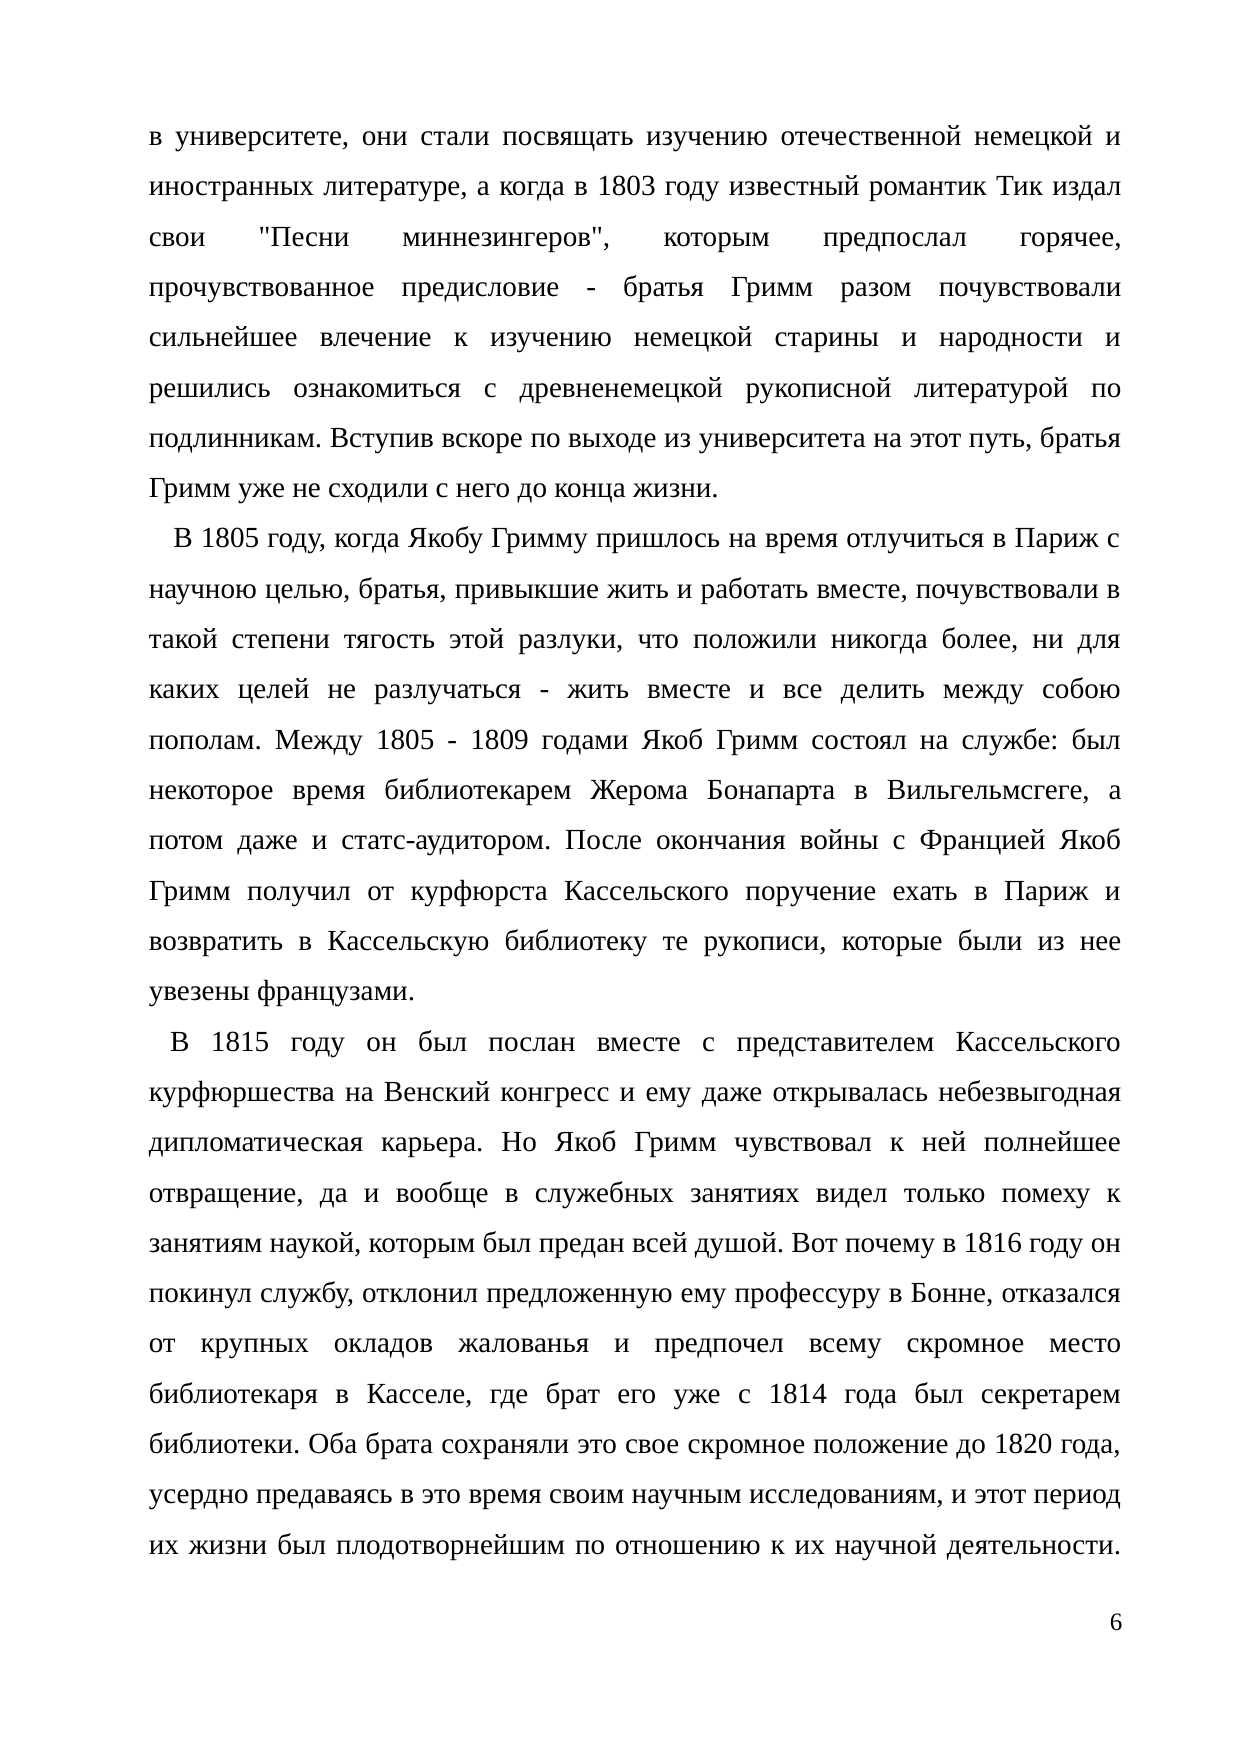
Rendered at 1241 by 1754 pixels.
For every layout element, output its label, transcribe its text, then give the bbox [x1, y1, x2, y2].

text в университете, они стали посвящать изучению отечественной немецкой и иностранных литературе, а когда в 1803 году известный романтик Тик издал свои "Песни миннезингеров", которым предпослал горячее, прочувствованное предисловие - братья Гримм разом почувствовали сильнейшее влечение к изучению немецкой старины и народности и решились ознакомиться с древненемецкой рукописной литературой по подлинникам. Вступив вскоре по выходе из университета на этот путь, братья Гримм уже не сходили с него до конца жизни. [148, 118, 1122, 504]
text В 1815 году он был послан вместе с представителем Кассельского курфюршества на Венский конгресс и ему даже открывалась небезвыгодная дипломатическая карьера. Но Якоб Гримм чувствовал к ней полнейшее отвращение, да и вообще в служебных занятиях видел только помеху к занятиям наукой, которым был предан всей душой. Вот почему в 1816 году он покинул службу, отклонил предложенную ему профессуру в Бонне, отказался от крупных окладов жалованья и предпочел всему скромное место библиотекаря в Касселе, где брат его уже с 1814 года был секретарем библиотеки. Оба брата сохраняли это свое скромное положение до 1820 года, усердно предаваясь в это время своим научным исследованиям, и этот период их жизни был плодотворнейшим по отношению к их научной деятельности. [148, 1024, 1122, 1560]
text В 1805 году, когда Якобу Гримму пришлось на время отлучиться в Париж с научною целью, братья, привыкшие жить и работать вместе, почувствовали в такой степени тягость этой разлуки, что положили никогда более, ни для каких целей не разлучаться - жить вместе и все делить между собою пополам. Между 1805 - 1809 годами Якоб Гримм состоял на службе: был некоторое время библиотекарем Жерома Бонапарта в Вильгельмсгеге, а потом даже и статс-аудитором. После окончания войны с Францией Якоб Гримм получил от курфюрста Кассельского поручение ехать в Париж и возвратить в Кассельскую библиотеку те рукописи, которые были из нее увезены французами. [148, 521, 1122, 1007]
